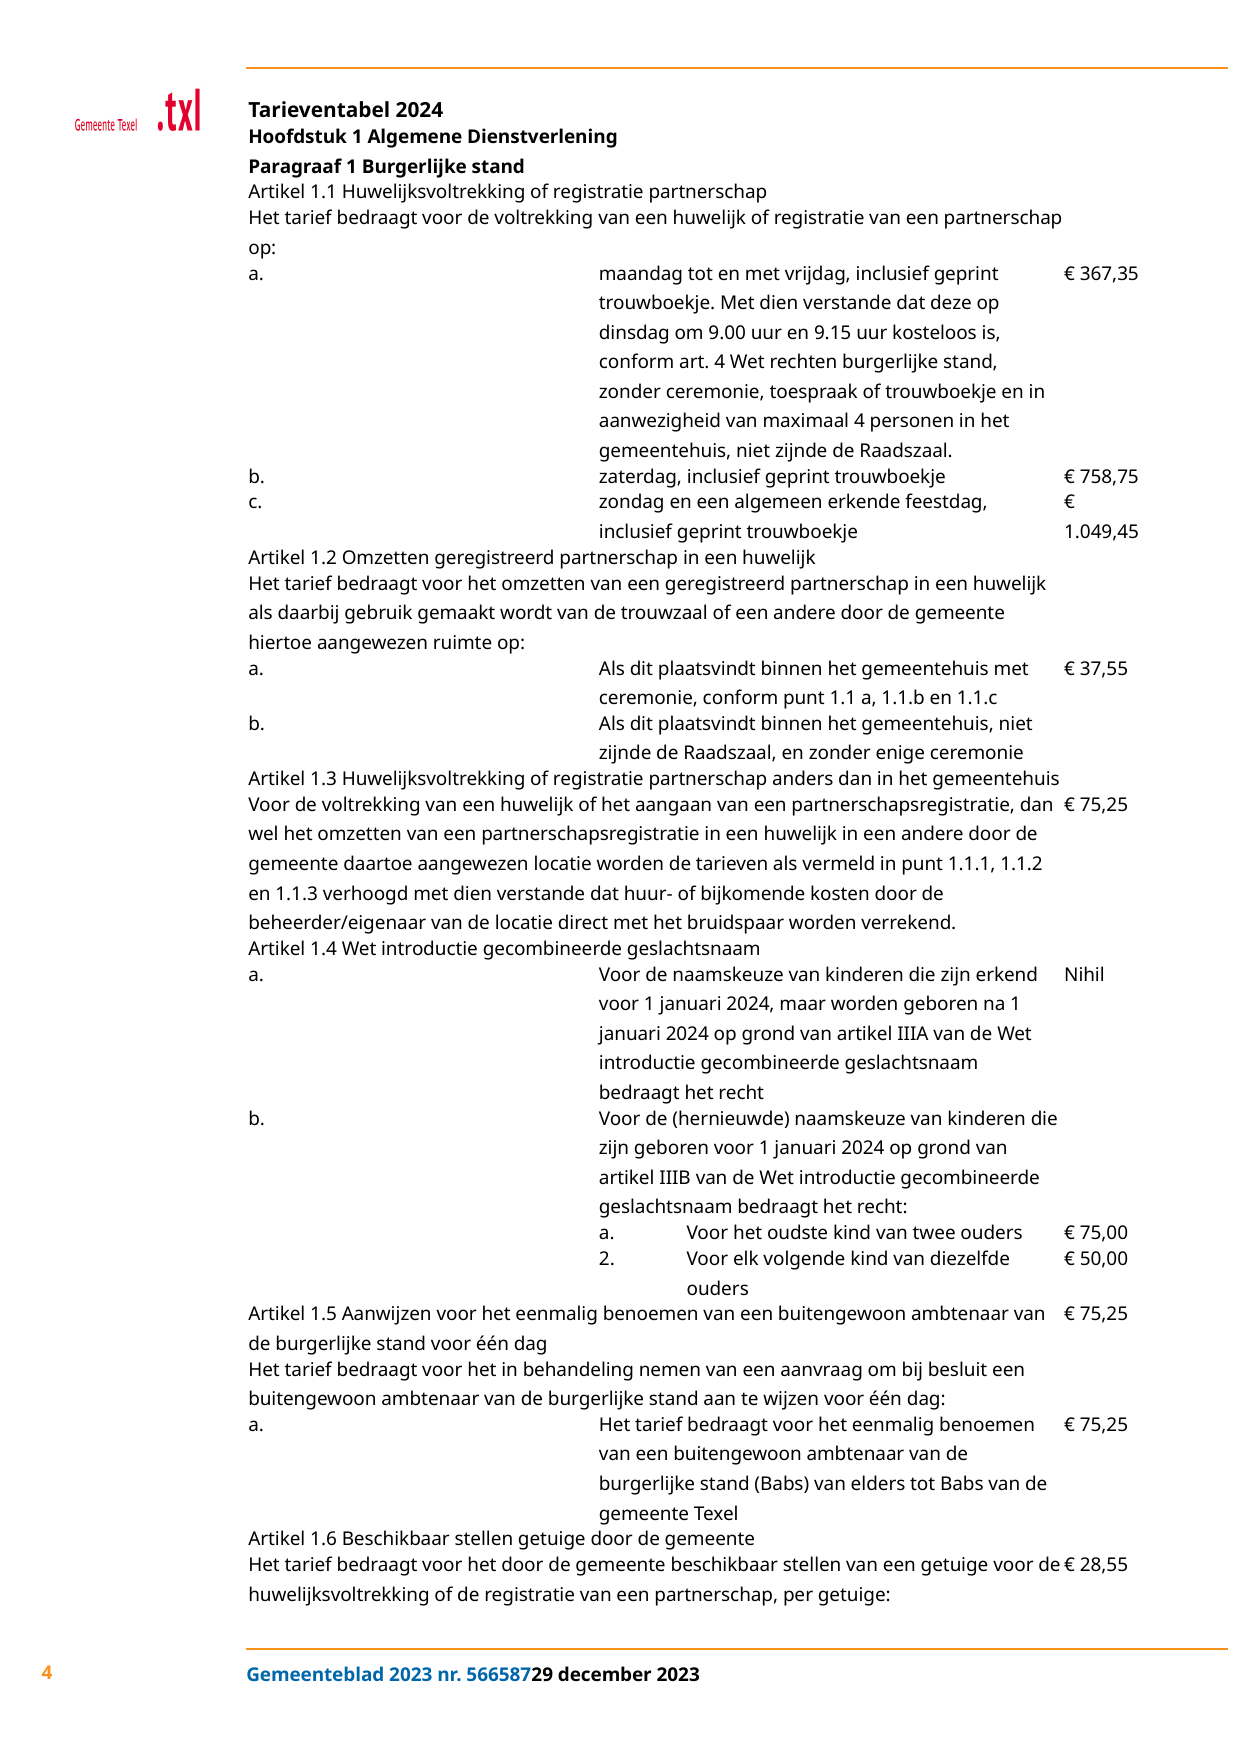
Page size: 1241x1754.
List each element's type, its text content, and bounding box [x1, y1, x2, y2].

table_cell Het tarief bedraagt voor het in behandeling nemen van een aanvraag om bij besluit een buitengewoon ambtenaar van de burgerlijke stand aan te wijzen voor één dag: [248, 1356, 1064, 1411]
table_cell Voor de (hernieuwde) naamskeuze van kinderen die zijn geboren voor 1 januari 2024 op grond van artikel IIIB van de Wet introductie gecombineerde geslachtsnaam bedraagt het recht: [599, 1105, 1064, 1219]
table_cell € 28,55 [1064, 1551, 1152, 1607]
table_cell Artikel 1.2 Omzetten geregistreerd partnerschap in een huwelijk [248, 544, 1064, 570]
table_cell a. [248, 1411, 599, 1526]
table_cell 2. [599, 1245, 686, 1300]
table_cell Het tarief bedraagt voor het door de gemeente beschikbaar stellen van een getuige voor de huwelijksvoltrekking of de registratie van een partnerschap, per getuige: [248, 1551, 1064, 1607]
table_cell € 758,75 [1064, 463, 1152, 489]
table_cell [1064, 179, 1152, 204]
picture [41, 47, 231, 172]
table_cell € 37,55 [1064, 655, 1152, 710]
text Hoofdstuk 1 Algemene Dienstverlening [248, 123, 1152, 149]
table_cell Als dit plaatsvindt binnen het gemeentehuis, niet zijnde de Raadszaal, en zonder enige ceremonie [599, 710, 1064, 765]
table_cell b. [248, 710, 599, 765]
table_cell Het tarief bedraagt voor de voltrekking van een huwelijk of registratie van een partnerschap op: [248, 205, 1064, 260]
table_cell Nihil [1064, 961, 1152, 1105]
table_cell Voor de naamskeuze van kinderen die zijn erkend voor 1 januari 2024, maar worden geboren na 1 januari 2024 op grond van artikel IIIA van de Wet introductie gecombineerde geslachtsnaam bedraagt het recht [599, 961, 1064, 1105]
table_cell € 75,25 [1064, 1411, 1152, 1526]
table_cell [1064, 205, 1152, 260]
table_cell c. [248, 489, 599, 544]
table_cell b. [248, 463, 599, 489]
table_cell [1064, 765, 1152, 791]
table_cell € 75,25 [1064, 1300, 1152, 1356]
table_cell Artikel 1.1 Huwelijksvoltrekking of registratie partnerschap [248, 179, 1064, 204]
table_cell a. [248, 655, 599, 710]
table_cell € 1.049,45 [1064, 489, 1152, 544]
text Tarieventabel 2024 [248, 95, 1152, 123]
table_cell [1064, 544, 1152, 570]
table_cell [1064, 570, 1152, 655]
table_cell € 75,25 [1064, 791, 1152, 935]
table_cell Artikel 1.6 Beschikbaar stellen getuige door de gemeente [248, 1526, 1064, 1551]
table_cell € 367,35 [1064, 260, 1152, 463]
table_cell € 75,00 [1064, 1219, 1152, 1245]
table_cell Het tarief bedraagt voor het eenmalig benoemen van een buitengewoon ambtenaar van de burgerlijke stand (Babs) van elders tot Babs van de gemeente Texel [599, 1411, 1064, 1526]
table_cell [1064, 935, 1152, 961]
table_cell [1064, 710, 1152, 765]
table_cell a. [248, 260, 599, 463]
table_cell b. [248, 1105, 599, 1219]
table_cell a. [599, 1219, 686, 1245]
table_cell Het tarief bedraagt voor het omzetten van een geregistreerd partnerschap in een huwelijk als daarbij gebruik gemaakt wordt van de trouwzaal of een andere door de gemeente hiertoe aangewezen ruimte op: [248, 570, 1064, 655]
table_cell [248, 1219, 599, 1245]
table_cell Voor elk volgende kind van diezelfde ouders [686, 1245, 1064, 1300]
table_cell [248, 1245, 599, 1300]
table_cell Als dit plaatsvindt binnen het gemeentehuis met ceremonie, conform punt 1.1 a, 1.1.b en 1.1.c [599, 655, 1064, 710]
table_cell € 50,00 [1064, 1245, 1152, 1300]
table_cell Artikel 1.4 Wet introductie gecombineerde geslachtsnaam [248, 935, 1064, 961]
table_cell a. [248, 961, 599, 1105]
table_cell Voor het oudste kind van twee ouders [686, 1219, 1064, 1245]
table_cell [1064, 1526, 1152, 1551]
table_cell [1064, 1105, 1152, 1219]
table_cell Artikel 1.3 Huwelijksvoltrekking of registratie partnerschap anders dan in het gemeentehuis [248, 765, 1064, 791]
table_cell Artikel 1.5 Aanwijzen voor het eenmalig benoemen van een buitengewoon ambtenaar van de burgerlijke stand voor één dag [248, 1300, 1064, 1356]
table_cell [1064, 1356, 1152, 1411]
table_cell maandag tot en met vrijdag, inclusief geprint trouwboekje. Met dien verstande dat deze op dinsdag om 9.00 uur en 9.15 uur kosteloos is, conform art. 4 Wet rechten burgerlijke stand, zonder ceremonie, toespraak of trouwboekje en in aanwezigheid van maximaal 4 personen in het gemeentehuis, niet zijnde de Raadszaal. [599, 260, 1064, 463]
table_cell zaterdag, inclusief geprint trouwboekje [599, 463, 1064, 489]
table_cell Voor de voltrekking van een huwelijk of het aangaan van een partnerschapsregistratie, dan wel het omzetten van een partnerschapsregistratie in een huwelijk in een andere door de gemeente daartoe aangewezen locatie worden de tarieven als vermeld in punt 1.1.1, 1.1.2 en 1.1.3 verhoogd met dien verstande dat huur- of bijkomende kosten door de beheerder/eigenaar van de locatie direct met het bruidspaar worden verrekend. [248, 791, 1064, 935]
table_cell zondag en een algemeen erkende feestdag, inclusief geprint trouwboekje [599, 489, 1064, 544]
table_header Paragraaf 1 Burgerlijke stand [248, 153, 1152, 179]
